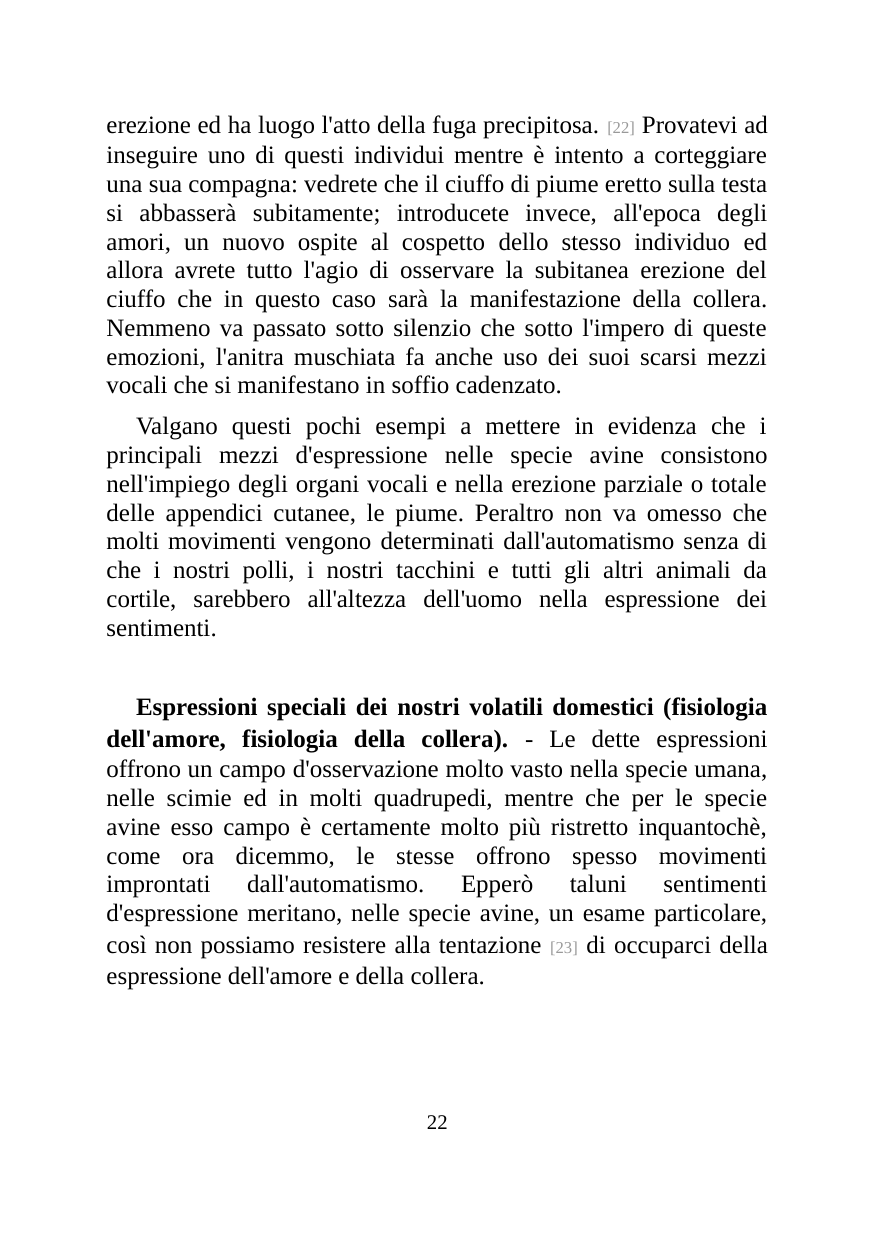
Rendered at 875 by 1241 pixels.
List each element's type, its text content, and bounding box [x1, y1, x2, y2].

text Valgano questi pochi esempi a mettere in evidenza che i principali mezzi d'espressione nelle specie avine consistono nell'impiego degli organi vocali e nella erezione parziale o totale delle appendici cutanee, le piume. Peraltro non va omesso che molti movimenti vengono determinati dall'automatismo senza di che i nostri polli, i nostri tacchini e tutti gli altri animali da cortile, sarebbero all'altezza dell'uomo nella espressione dei sentimenti. [106, 411, 768, 641]
text Espressioni speciali dei nostri volatili domestici (fisiologia dell'amore, fisiologia della collera). - Le dette espressioni offrono un campo d'osservazione molto vasto nella specie umana, nelle scimie ed in molti quadrupedi, mentre che per le specie avine esso campo è certamente molto più ristretto inquantochè, come ora dicemmo, le stesse offrono spesso movimenti improntati dall'automatismo. Epperò taluni sentimenti d'espressione meritano, nelle specie avine, un esame particolare, così non possiamo resistere alla tentazione [23] di occuparci della espressione dell'amore e della collera. [106, 692, 768, 990]
text erezione ed ha luogo l'atto della fuga precipitosa. [22] Provatevi ad inseguire uno di questi individui mentre è intento a corteggiare una sua compagna: vedrete che il ciuffo di piume eretto sulla testa si abbasserà subitamente; introducete invece, all'epoca degli amori, un nuovo ospite al cospetto dello stesso individuo ed allora avrete tutto l'agio di osservare la subitanea erezione del ciuffo che in questo caso sarà la manifestazione della collera. Nemmeno va passato sotto silenzio che sotto l'impero di queste emozioni, l'anitra muschiata fa anche uso dei suoi scarsi mezzi vocali che si manifestano in soffio cadenzato. [106, 106, 768, 399]
